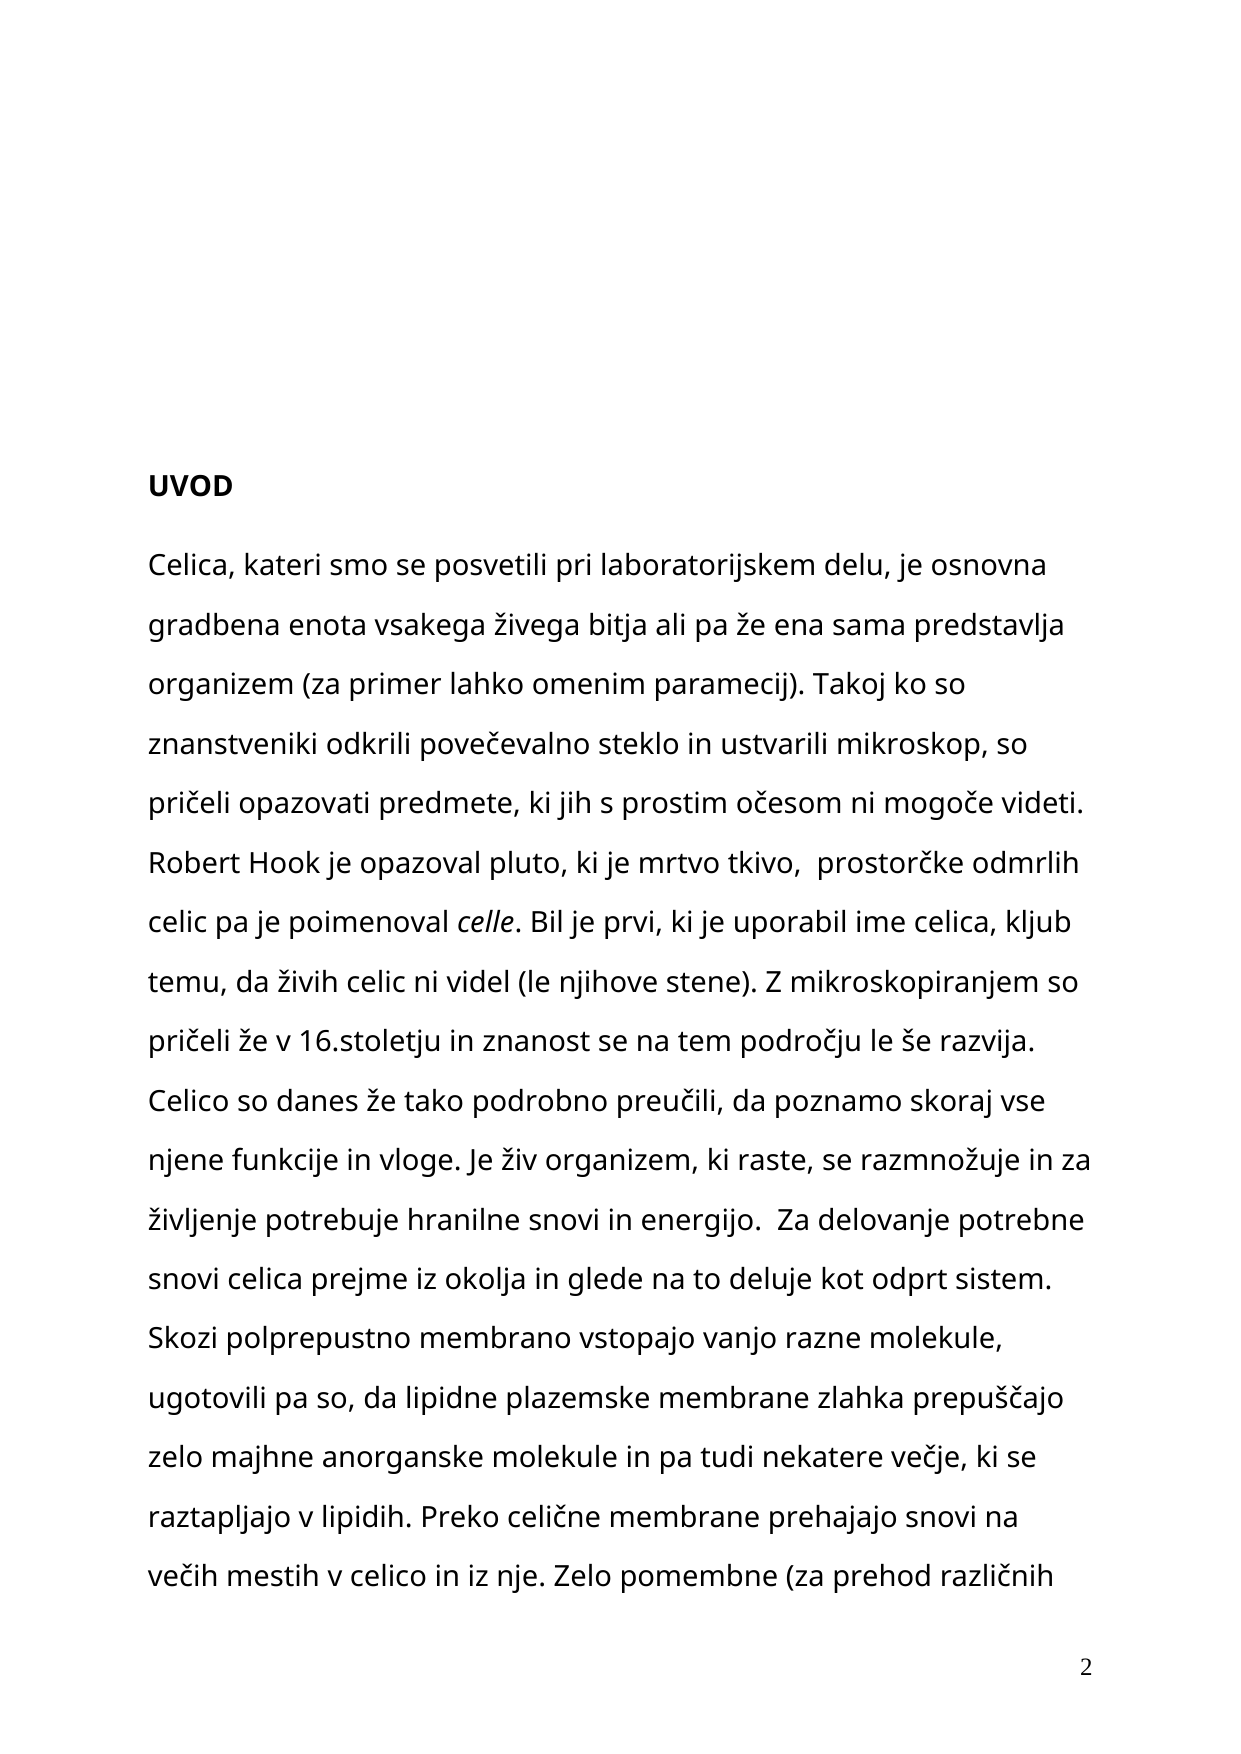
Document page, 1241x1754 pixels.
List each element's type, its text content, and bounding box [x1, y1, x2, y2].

text UVOD [148, 465, 1093, 505]
text Celica, kateri smo se posvetili pri laboratorijskem delu, je osnovna gradbena enota vsakega živega bitja ali pa že ena sama predstavlja organizem (za primer lahko omenim paramecij). Takoj ko so znanstveniki odkrili povečevalno steklo in ustvarili mikroskop, so pričeli opazovati predmete, ki jih s prostim očesom ni mogoče videti. Robert Hook je opazoval pluto, ki je mrtvo tkivo, prostorčke odmrlih celic pa je poimenoval celle. Bil je prvi, ki je uporabil ime celica, kljub temu, da živih celic ni videl (le njihove stene). Z mikroskopiranjem so pričeli že v 16.stoletju in znanost se na tem področju le še razvija. Celico so danes že tako podrobno preučili, da poznamo skoraj vse njene funkcije in vloge. Je živ organizem, ki raste, se razmnožuje in za življenje potrebuje hranilne snovi in energijo. Za delovanje potrebne snovi celica prejme iz okolja in glede na to deluje kot odprt sistem. Skozi polprepustno membrano vstopajo vanjo razne molekule, ugotovili pa so, da lipidne plazemske membrane zlahka prepuščajo zelo majhne anorganske molekule in pa tudi nekatere večje, ki se raztapljajo v lipidih. Preko celične membrane prehajajo snovi na večih mestih v celico in iz nje. Zelo pomembne (za prehod različnih [148, 544, 1093, 1595]
